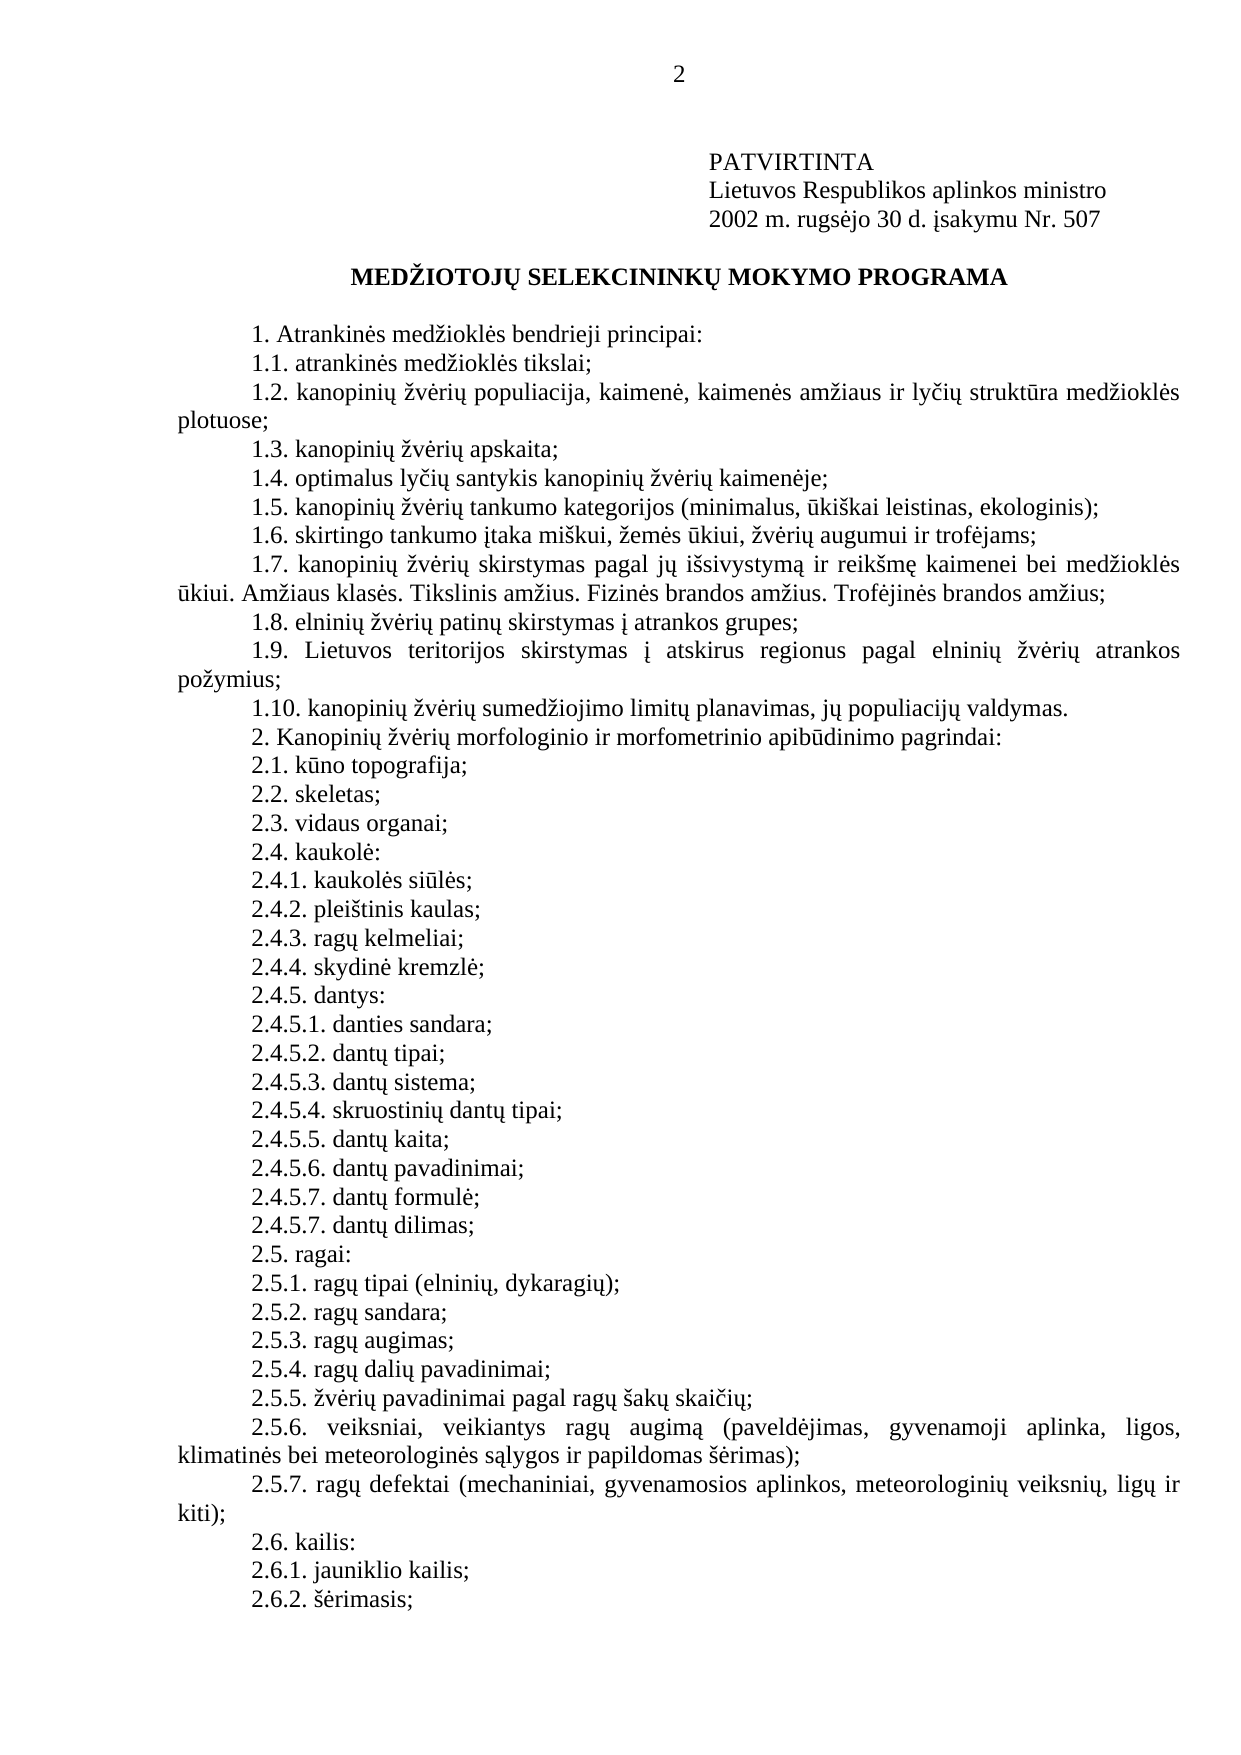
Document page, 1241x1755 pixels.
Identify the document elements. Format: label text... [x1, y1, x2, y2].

text 2.4.5.7. dantų dilimas; [177, 1211, 1181, 1239]
text 1.6. skirtingo tankumo įtaka miškui, žemės ūkiui, žvėrių augumui ir trofėjams; [177, 521, 1181, 549]
text 2. Kanopinių žvėrių morfologinio ir morfometrinio apibūdinimo pagrindai: [177, 722, 1181, 751]
text 2.5.7. ragų defektai (mechaniniai, gyvenamosios aplinkos, meteorologinių veiksnių, ligų ir kiti); [177, 1469, 1181, 1527]
text 2.5.5. žvėrių pavadinimai pagal ragų šakų skaičių; [177, 1383, 1181, 1412]
text 1.9. Lietuvos teritorijos skirstymas į atskirus regionus pagal elninių žvėrių atrankos požymius; [177, 636, 1181, 693]
text 2.2. skeletas; [177, 779, 1181, 808]
text 2002 m. rugsėjo 30 d. įsakymu Nr. 507 [177, 204, 1181, 233]
text 1.4. optimalus lyčių santykis kanopinių žvėrių kaimenėje; [177, 463, 1181, 492]
text 1. Atrankinės medžioklės bendrieji principai: [177, 319, 1181, 348]
text 2.4.5.4. skruostinių dantų tipai; [177, 1096, 1181, 1124]
text 2.4.5. dantys: [177, 981, 1181, 1009]
text 2.4.1. kaukolės siūlės; [177, 866, 1181, 894]
text 1.1. atrankinės medžioklės tikslai; [177, 348, 1181, 377]
text 1.3. kanopinių žvėrių apskaita; [177, 434, 1181, 463]
text 2.4.5.1. danties sandara; [177, 1009, 1181, 1038]
text 2.5.1. ragų tipai (elninių, dykaragių); [177, 1268, 1181, 1297]
text 1.7. kanopinių žvėrių skirstymas pagal jų išsivystymą ir reikšmę kaimenei bei medžioklės ūkiui. Amžiaus klasės. Tikslinis amžius. Fizinės brandos amžius. Trofėjinės brandos amžius; [177, 549, 1181, 607]
text 2.6.2. šėrimasis; [177, 1584, 1181, 1613]
text 2.4.2. pleištinis kaulas; [177, 894, 1181, 923]
text 2.4.4. skydinė kremzlė; [177, 952, 1181, 981]
text Lietuvos Respublikos aplinkos ministro [177, 176, 1181, 204]
text 2.4.5.3. dantų sistema; [177, 1067, 1181, 1096]
text 1.5. kanopinių žvėrių tankumo kategorijos (minimalus, ūkiškai leistinas, ekologinis); [177, 492, 1181, 521]
text PATVIRTINTA [177, 147, 1181, 176]
text 2.3. vidaus organai; [177, 808, 1181, 837]
text 2.5.2. ragų sandara; [177, 1297, 1181, 1326]
text 2.6.1. jauniklio kailis; [177, 1556, 1181, 1584]
text 2.5.3. ragų augimas; [177, 1326, 1181, 1354]
text 2.4.5.7. dantų formulė; [177, 1182, 1181, 1211]
text 1.2. kanopinių žvėrių populiacija, kaimenė, kaimenės amžiaus ir lyčių struktūra medžioklės plotuose; [177, 377, 1181, 434]
text 2.6. kailis: [177, 1527, 1181, 1556]
text 2.5.4. ragų dalių pavadinimai; [177, 1354, 1181, 1383]
text 2.1. kūno topografija; [177, 751, 1181, 779]
text 2.5. ragai: [177, 1239, 1181, 1268]
text 2.4. kaukolė: [177, 837, 1181, 866]
text MEDŽIOTOJŲ SELEKCININKŲ MOKYMO PROGRAMA [177, 262, 1181, 291]
text 2.4.5.6. dantų pavadinimai; [177, 1153, 1181, 1182]
text 2.5.6. veiksniai, veikiantys ragų augimą (paveldėjimas, gyvenamoji aplinka, ligos, klimatinės bei meteorologinės sąlygos ir papildomas šėrimas); [177, 1412, 1181, 1469]
text 2.4.5.2. dantų tipai; [177, 1038, 1181, 1067]
text 1.8. elninių žvėrių patinų skirstymas į atrankos grupes; [177, 607, 1181, 636]
text 2.4.5.5. dantų kaita; [177, 1124, 1181, 1153]
text 2.4.3. ragų kelmeliai; [177, 923, 1181, 952]
text 1.10. kanopinių žvėrių sumedžiojimo limitų planavimas, jų populiacijų valdymas. [177, 693, 1181, 722]
